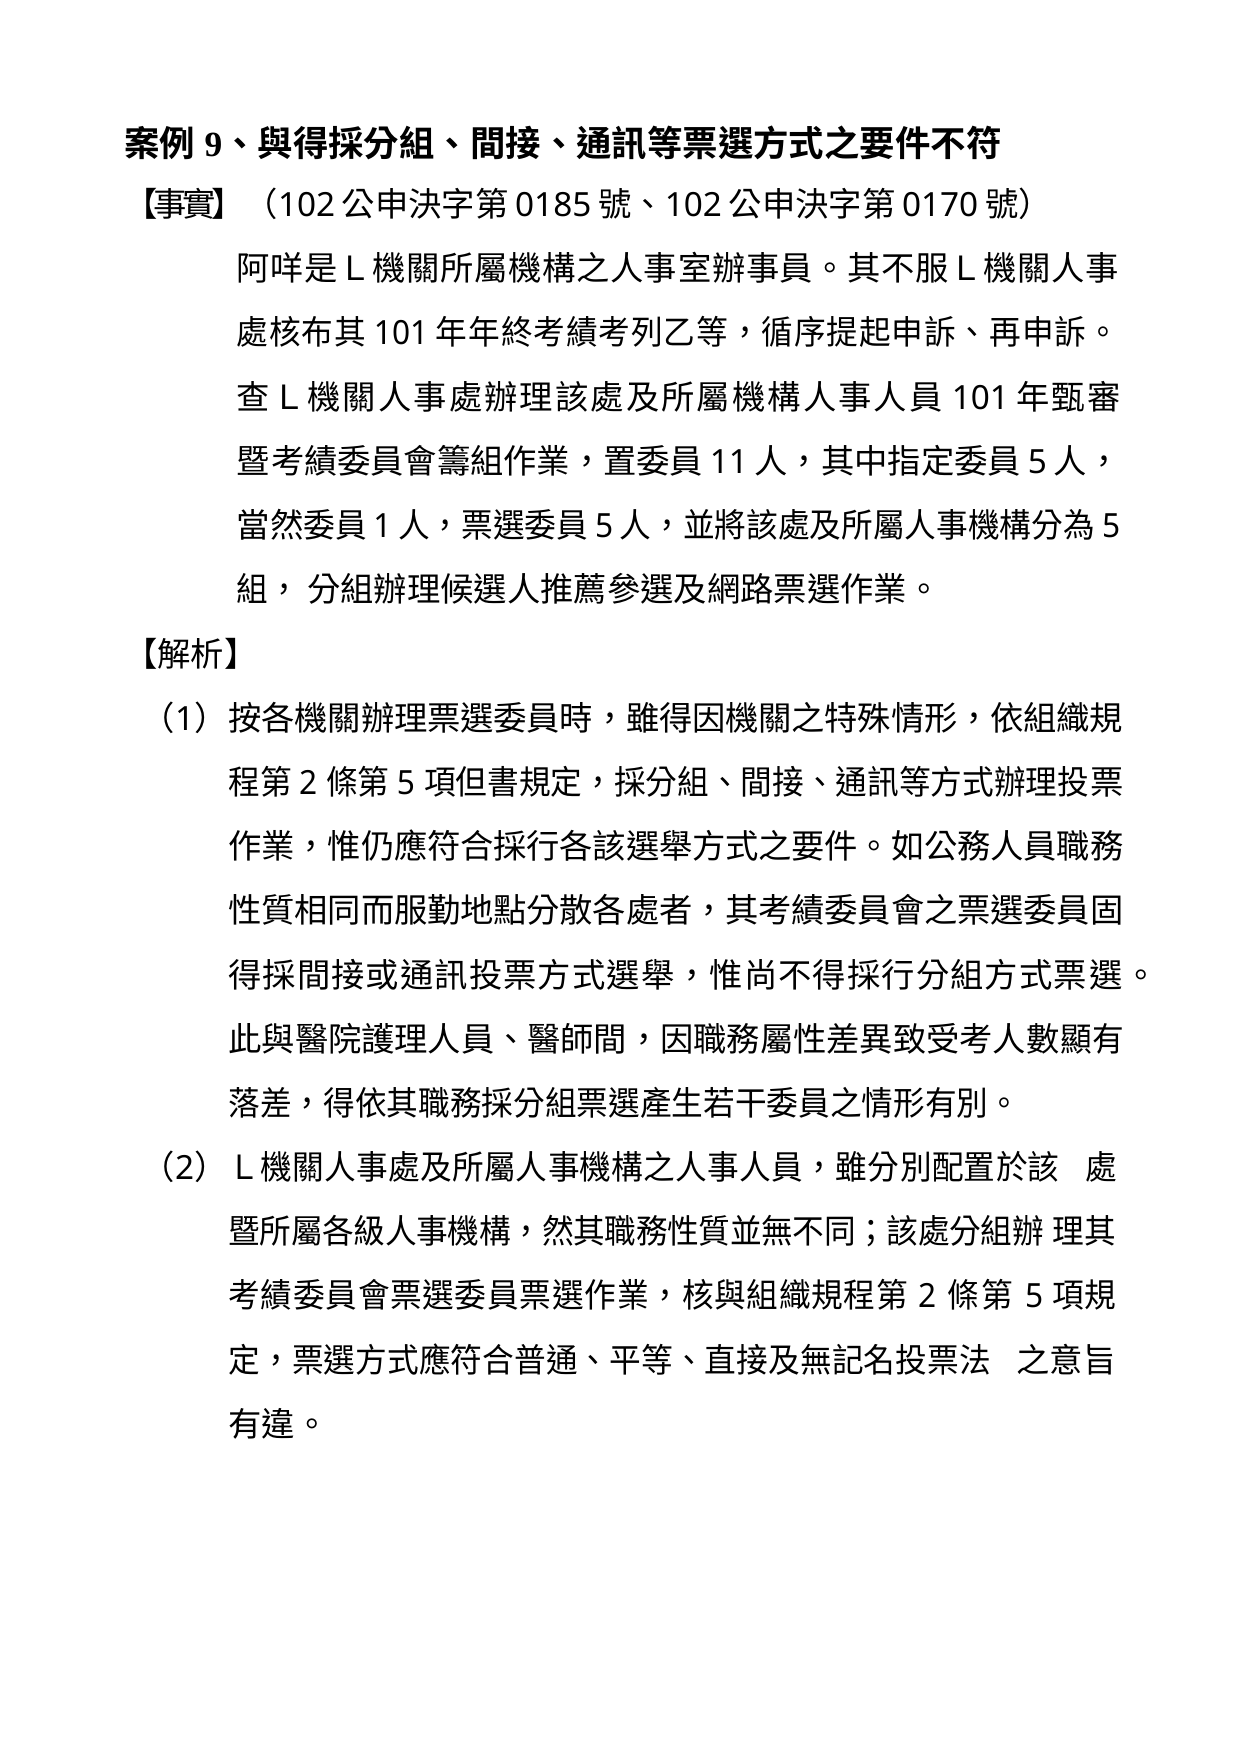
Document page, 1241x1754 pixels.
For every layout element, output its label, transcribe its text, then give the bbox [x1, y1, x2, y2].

subtitle 案例 9、與得採分組、間接、通訊等票選方式之要件不符 [124, 108, 1140, 169]
text 阿咩是Ｌ機關所屬機構之人事室辦事員。其不服Ｌ機關人事處核布其101年年終考績考列乙等，循序提起申訴、再申訴。 查Ｌ機關人事處辦理該處及所屬機構人事人員101年甄審暨考績委員會籌組作業，置委員11人，其中指定委員5人，當然委員1人，票選委員5人，並將該處及所屬人事機構分為5組， 分組辦理候選人推薦參選及網路票選作業。 [236, 242, 1120, 611]
list Ｌ機關人事處及所屬人事機構之人事人員，雖分別配置於該 處暨所屬各級人事機構，然其職務性質並無不同；該處分組辦 理其考績委員會票選委員票選作業，核與組織規程第 2 條第 5 項規定，票選方式應符合普通、平等、直接及無記名投票法 之意旨有違。 [142, 1141, 1117, 1446]
list 按各機關辦理票選委員時，雖得因機關之特殊情形，依組織規程第 2 條第 5 項但書規定，採分組、間接、通訊等方式辦理投票作業，惟仍應符合採行各該選舉方式之要件。如公務人員職務性質相同而服勤地點分散各處者，其考績委員會之票選委員固得採間接或通訊投票方式選舉，惟尚不得採行分組方式票選。此與醫院護理人員、醫師間，因職務屬性差異致受考人數顯有落差，得依其職務採分組票選產生若干委員之情形有別。 [142, 692, 1124, 1125]
text 【事實】（102公申決字第0185號、102公申決字第0170號） [124, 178, 1140, 226]
text 【解析】 [124, 628, 1140, 676]
